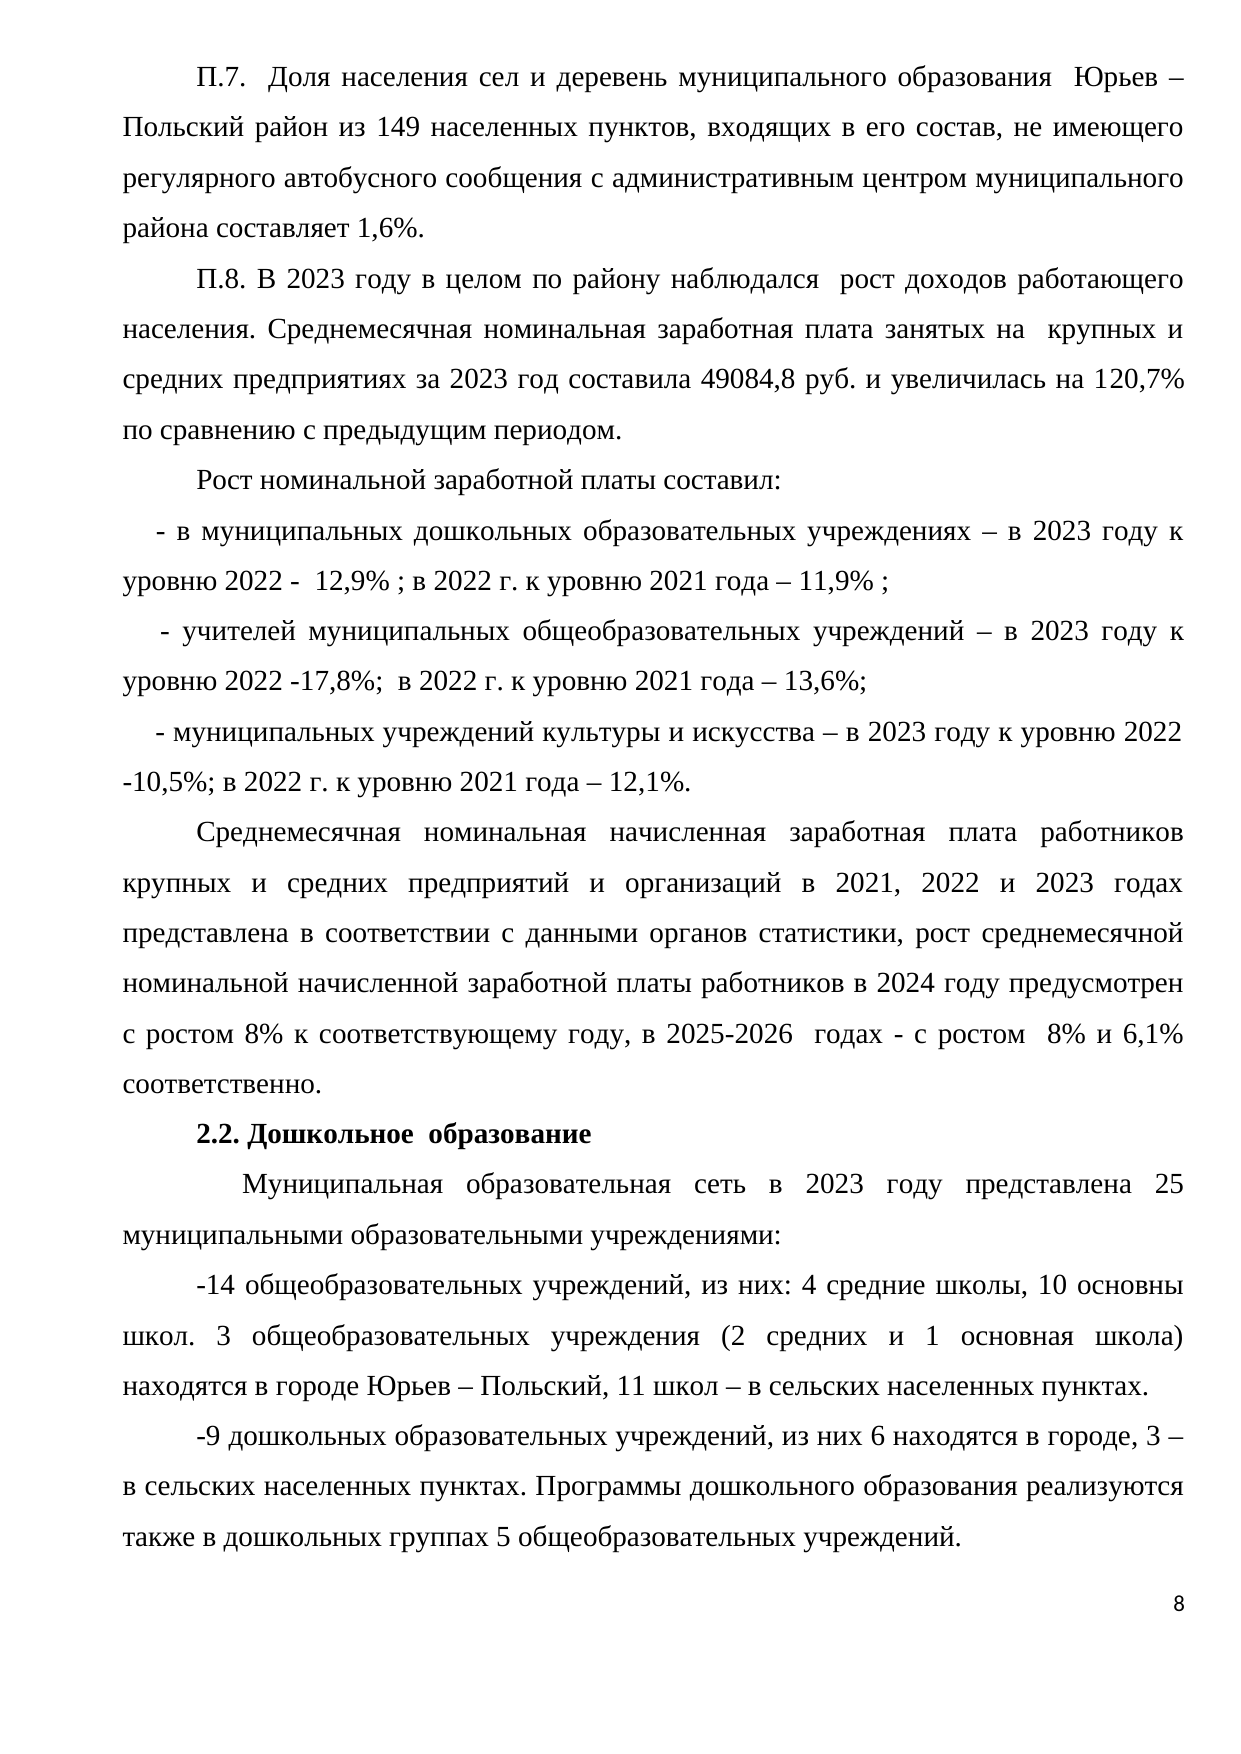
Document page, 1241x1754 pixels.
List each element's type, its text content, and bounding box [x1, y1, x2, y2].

text Среднемесячная номинальная начисленная заработная плата работников крупных и средних предприятий и организаций в 2021, 2022 и 2023 годах представлена в соответствии с данными органов статистики, рост среднемесячной номинальной начисленной заработной платы работников в 2024 году предусмотрен с ростом 8% к соответствующему году, в 2025-2026 годах - с ростом 8% и 6,1% соответственно. [122, 814, 1185, 1099]
text Муниципальная образовательная сеть в 2023 году представлена 25 муниципальными образовательными учреждениями: [122, 1167, 1185, 1251]
list - учителей муниципальных общеобразовательных учреждений – в 2023 году к уровню 2022 -17,8%; в 2022 г. к уровню 2021 года – 13,6%; [122, 613, 1185, 697]
text Рост номинальной заработной платы составил: [122, 462, 1185, 496]
text -14 общеобразовательных учреждений, из них: 4 средние школы, 10 основны школ. 3 общеобразовательных учреждения (2 средних и 1 основная школа) находятся в городе Юрьев – Польский, 11 школ – в сельских населенных пунктах. [122, 1267, 1185, 1401]
subtitle 2.2. Дошкольное образование [122, 1116, 1185, 1150]
text -9 дошкольных образовательных учреждений, из них 6 находятся в городе, 3 –в сельских населенных пунктах. Программы дошкольного образования реализуются также в дошкольных группах 5 общеобразовательных учреждений. [122, 1418, 1185, 1552]
list - в муниципальных дошкольных образовательных учреждениях – в 2023 году к уровню 2022 - 12,9% ; в 2022 г. к уровню 2021 года – 11,9% ; [122, 513, 1185, 596]
list - муниципальных учреждений культуры и искусства – в 2023 году к уровню 2022 -10,5%; в 2022 г. к уровню 2021 года – 12,1%. [122, 714, 1185, 798]
text П.8. В 2023 году в целом по району наблюдался рост доходов работающего населения. Среднемесячная номинальная заработная плата занятых на крупных и средних предприятиях за 2023 год составила 49084,8 руб. и увеличилась на 120,7% по сравнению с предыдущим периодом. [122, 261, 1185, 446]
text П.7. Доля населения сел и деревень муниципального образования Юрьев – Польский район из 149 населенных пунктов, входящих в его состав, не имеющего регулярного автобусного сообщения с административным центром муниципального района составляет 1,6%. [122, 59, 1185, 244]
